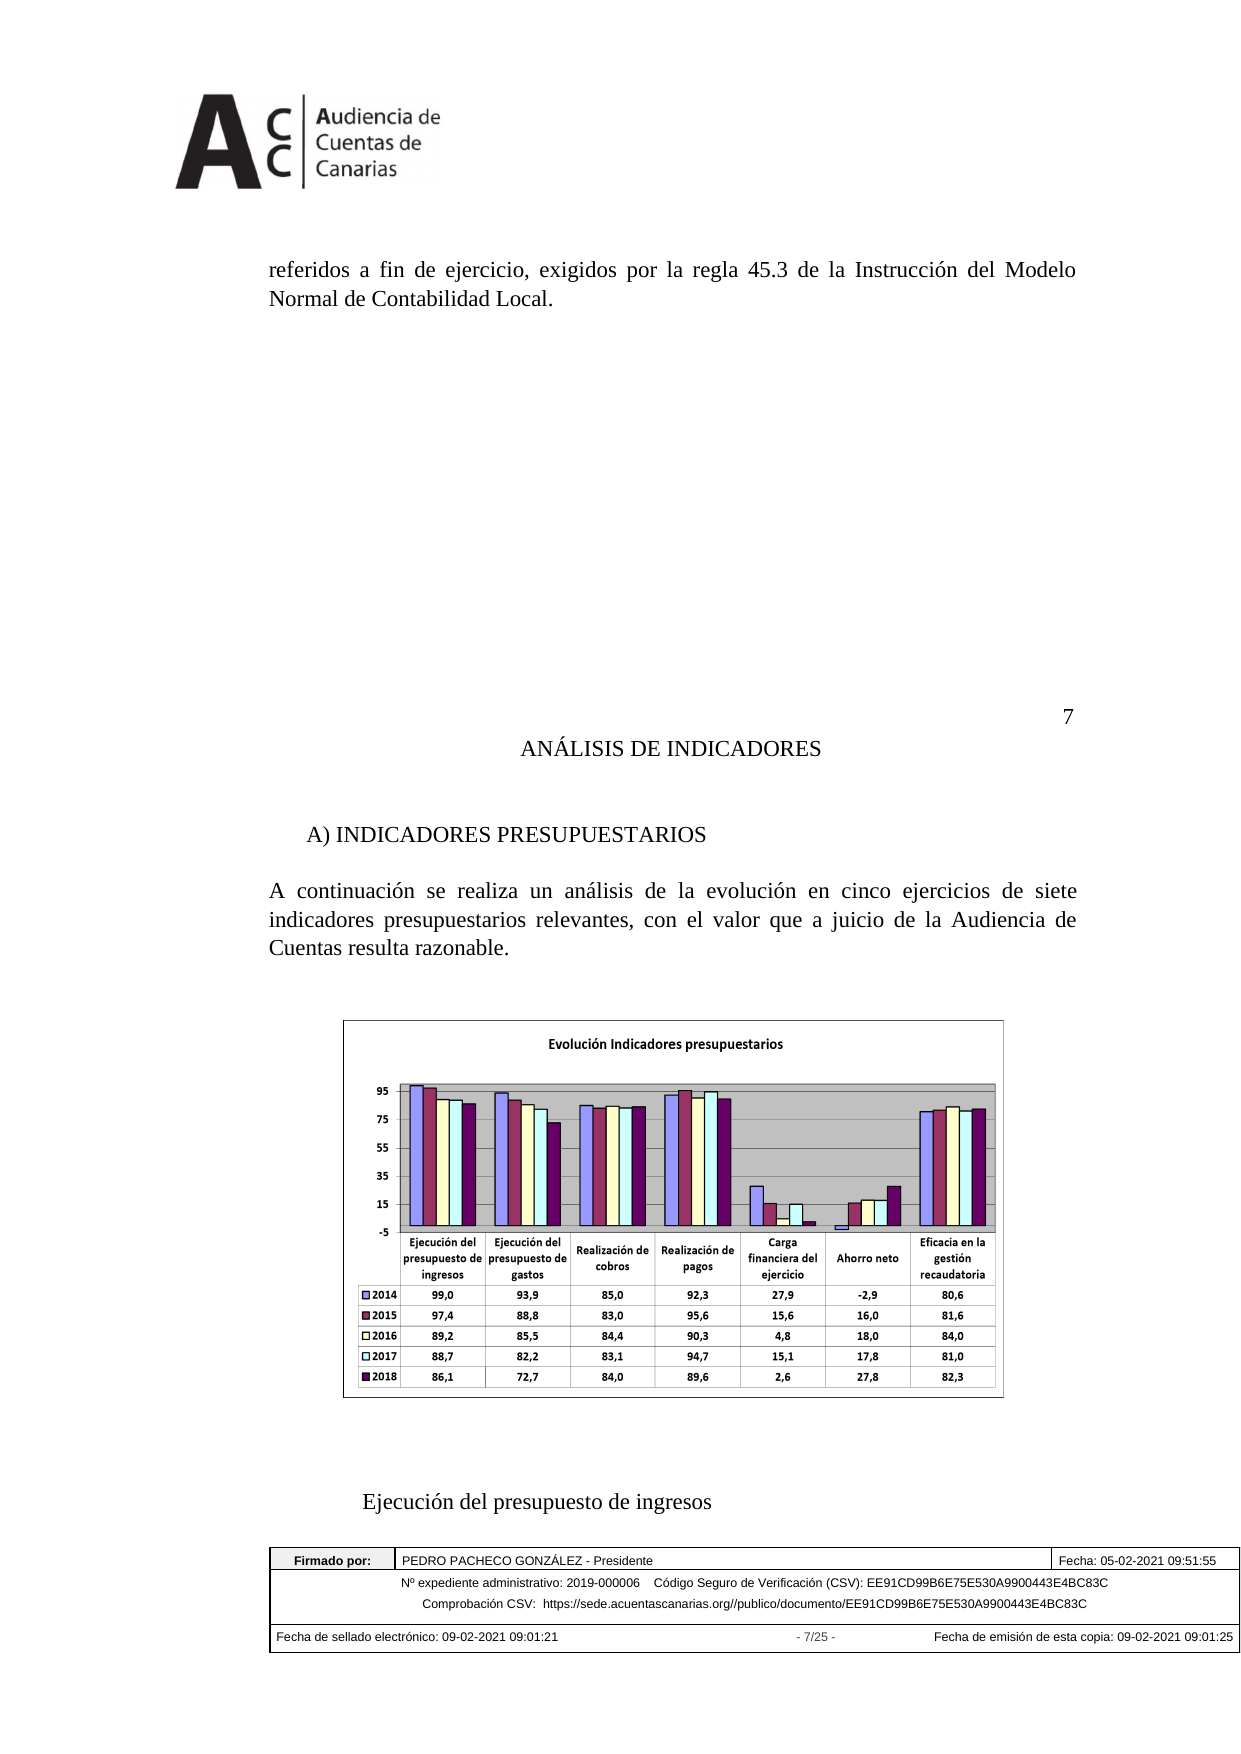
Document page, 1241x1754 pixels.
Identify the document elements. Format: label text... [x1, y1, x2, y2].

text 7 [270, 703, 1079, 730]
text ANÁLISIS DE INDICADORES [270, 735, 1078, 761]
text referidos a fin de ejercicio, exigidos por la regla 45.3 de la Instrucción del Modelo Normal de Contabilidad Local. [268, 256, 1078, 311]
text A continuación se realiza un análisis de la evolución en cinco ejercicios de siete indicadores presupuestarios relevantes, con el valor que a juicio de la Audiencia de Cuentas resulta razonable. [268, 877, 1078, 961]
subtitle  Ejecución del presupuesto de ingresos [339, 1488, 1078, 1515]
subtitle A) INDICADORES PRESUPUESTARIOS [270, 821, 1078, 847]
